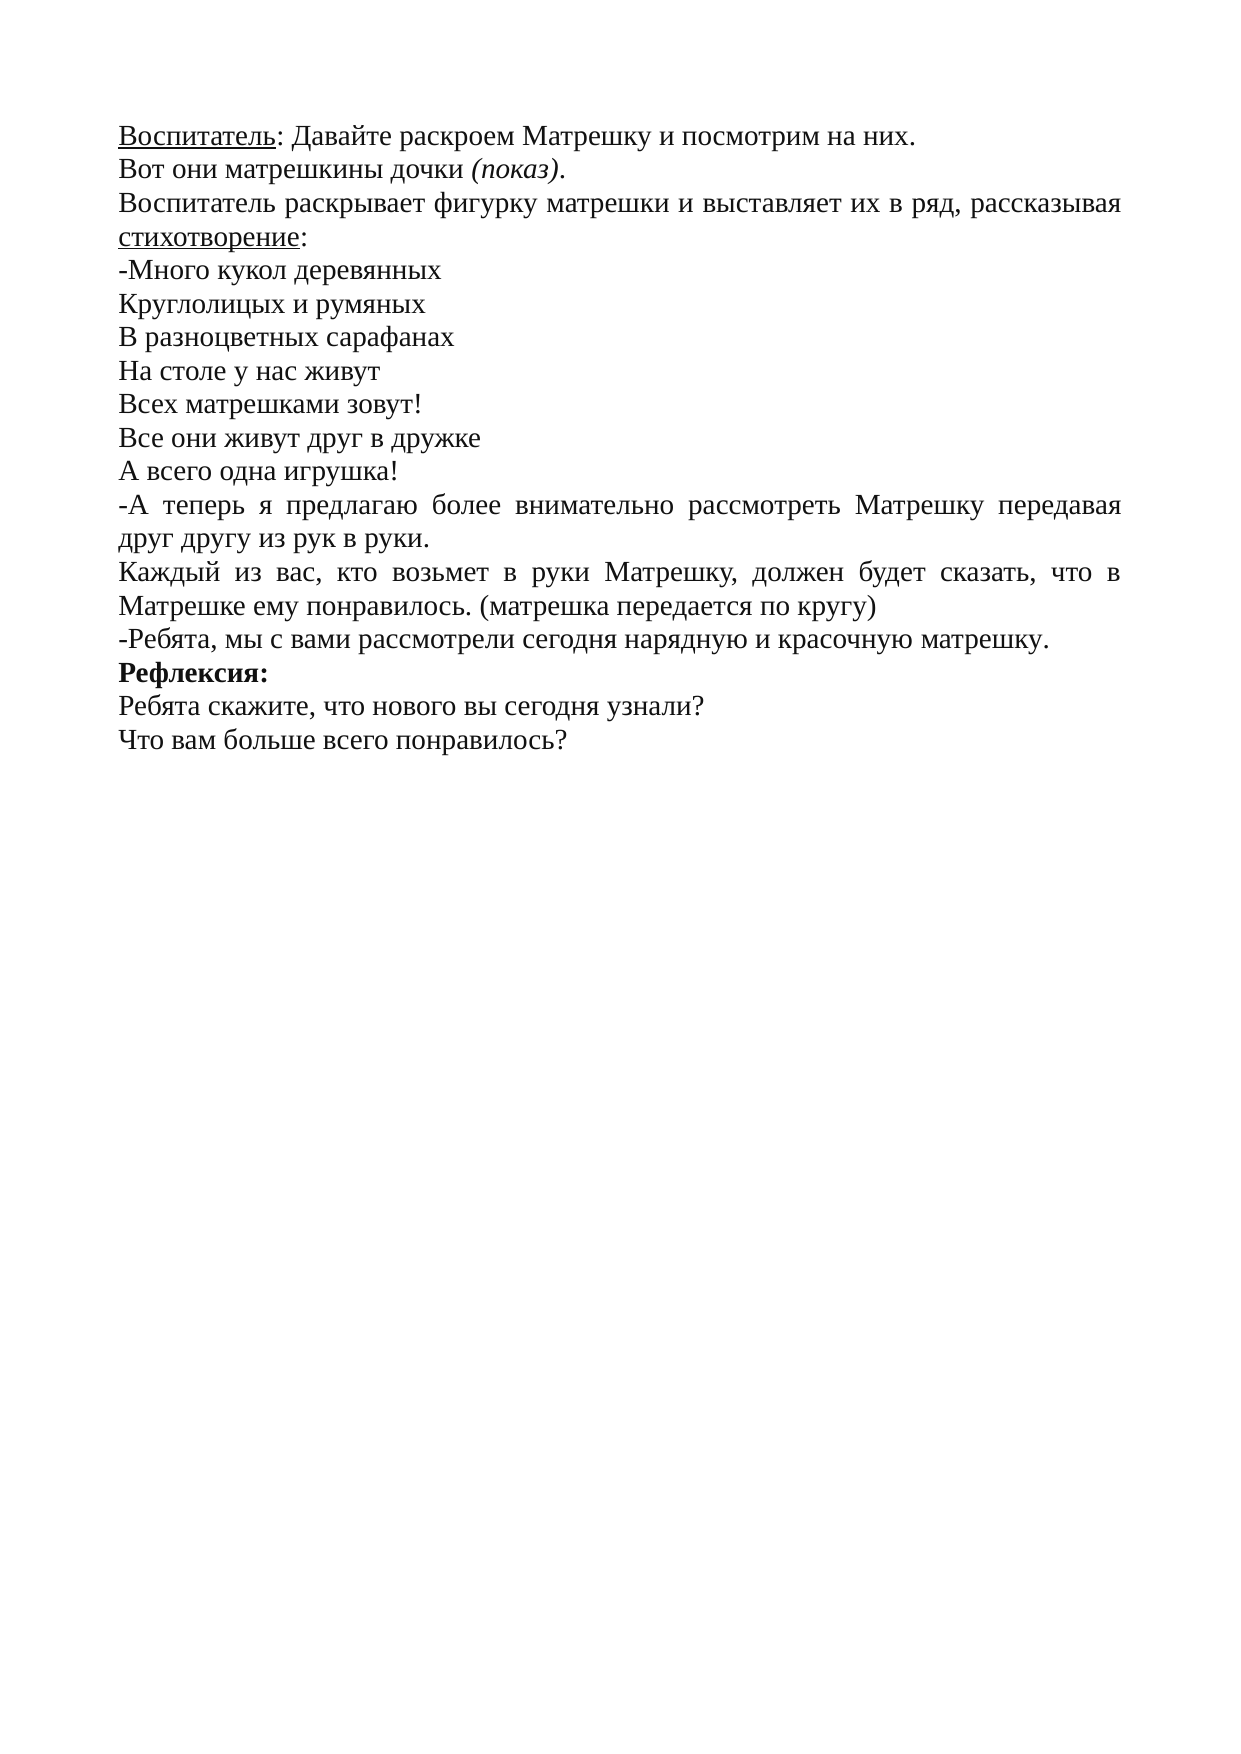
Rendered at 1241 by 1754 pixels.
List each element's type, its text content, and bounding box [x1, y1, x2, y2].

text А всего одна игрушка! [118, 453, 1122, 487]
text Все они живут друг в дружке [118, 420, 1122, 453]
text Воспитатель: Давайте раскроем Матрешку и посмотрим на них. [118, 118, 1122, 152]
text -Много кукол деревянных [118, 252, 1122, 286]
text Вот они матрешкины дочки (показ). [118, 152, 1122, 185]
text Каждый из вас, кто возьмет в руки Матрешку, должен будет сказать, что в Матрешке ему понравилось. (матрешка передается по кругу) [118, 554, 1122, 621]
text -А теперь я предлагаю более внимательно рассмотреть Матрешку передавая друг другу из рук в руки. [118, 487, 1122, 554]
text Что вам больше всего понравилось? [118, 722, 1122, 755]
text Всех матрешками зовут! [118, 386, 1122, 420]
text В разноцветных сарафанах [118, 319, 1122, 353]
text Ребята скажите, что нового вы сегодня узнали? [118, 688, 1122, 722]
text На столе у нас живут [118, 353, 1122, 386]
text Рефлексия: [118, 655, 1122, 688]
text Круглолицых и румяных [118, 286, 1122, 319]
text Воспитатель раскрывает фигурку матрешки и выставляет их в ряд, рассказывая стихотворение: [118, 185, 1122, 252]
text -Ребята, мы с вами рассмотрели сегодня нарядную и красочную матрешку. [118, 621, 1122, 655]
